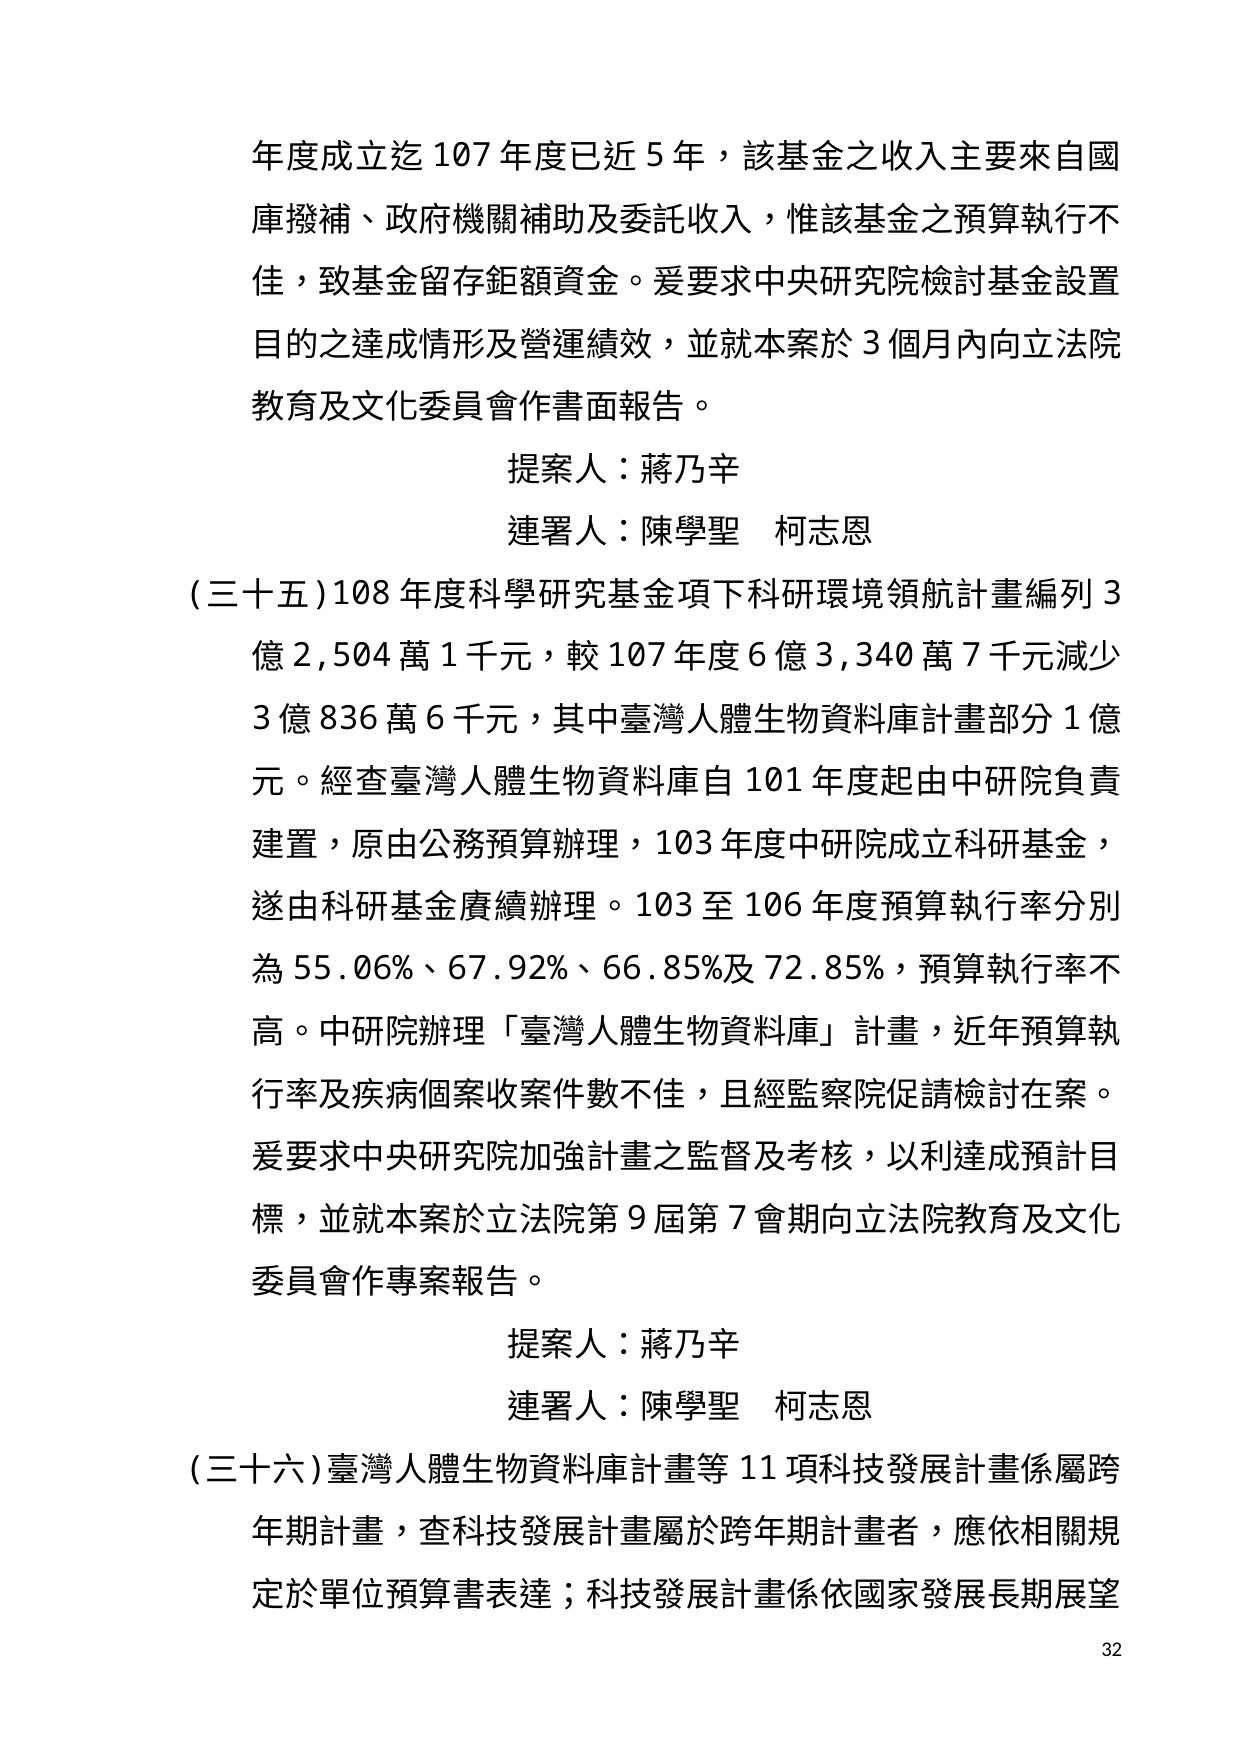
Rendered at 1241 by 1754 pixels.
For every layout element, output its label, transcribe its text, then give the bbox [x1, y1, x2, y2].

text 連署人：陳學聖 柯志恩 [147, 487, 1122, 550]
text 提案人：蔣乃辛 [147, 1300, 1122, 1362]
text (三十六)臺灣人體生物資料庫計畫等11項科技發展計畫係屬跨年期計畫，查科技發展計畫屬於跨年期計畫者，應依相關規定於單位預算書表達；科技發展計畫係依國家發展長期展望 [185, 1425, 1122, 1612]
text 提案人：蔣乃辛 [147, 425, 1122, 487]
text 連署人：陳學聖 柯志恩 [147, 1362, 1122, 1425]
text (三十五)108年度科學研究基金項下科研環境領航計畫編列3億2,504萬1千元，較107年度6億3,340萬7千元減少3億836萬6千元，其中臺灣人體生物資料庫計畫部分1億元。經查臺灣人體生物資料庫自101年度起由中研院負責建置，原由公務預算辦理，103年度中研院成立科研基金，遂由科研基金賡續辦理。103至106年度預算執行率分別為55.06%、67.92%、66.85%及72.85%，預算執行率不高。中研院辦理「臺灣人體生物資料庫」計畫，近年預算執行率及疾病個案收案件數不佳，且經監察院促請檢討在案。爰要求中央研究院加強計畫之監督及考核，以利達成預計目標，並就本案於立法院第9屆第7會期向立法院教育及文化委員會作專案報告。 [185, 550, 1122, 1300]
text 年度成立迄107年度已近5年，該基金之收入主要來自國庫撥補、政府機關補助及委託收入，惟該基金之預算執行不佳，致基金留存鉅額資金。爰要求中央研究院檢討基金設置目的之達成情形及營運績效，並就本案於3個月內向立法院教育及文化委員會作書面報告。 [185, 112, 1122, 425]
